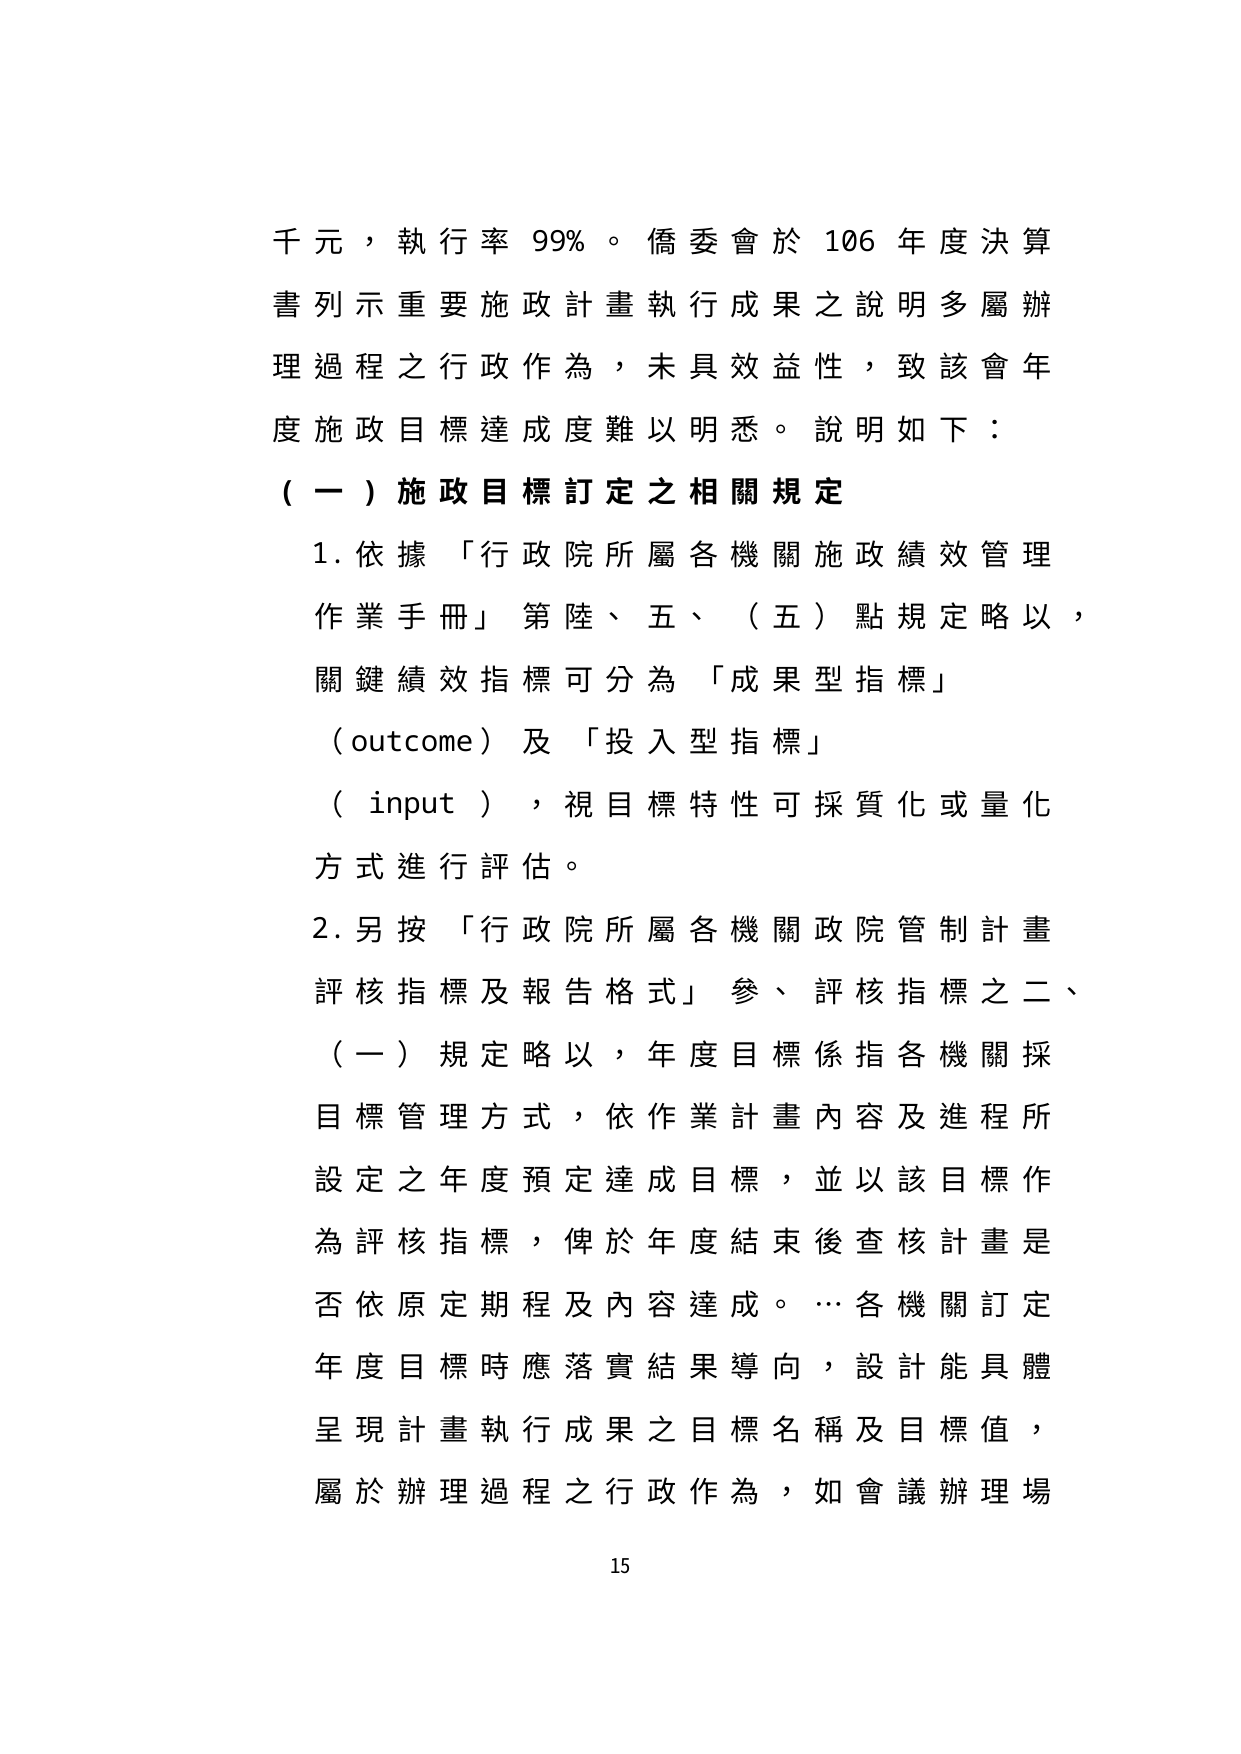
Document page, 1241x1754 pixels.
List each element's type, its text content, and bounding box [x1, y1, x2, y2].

text 千元，執行率99%。僑委會於106年度決算書列示重要施政計畫執行成果之說明多屬辦理過程之行政作為，未具效益性，致該會年度施政目標達成度難以明悉。說明如下： [242, 198, 1058, 448]
text 1.依據「行政院所屬各機關施政績效管理作業手冊」第陸、五、（五）點規定略以，關鍵績效指標可分為「成果型指標」（outcome）及「投入型指標」（input），視目標特性可採質化或量化方式進行評估。 [271, 511, 1058, 886]
text 2.另按「行政院所屬各機關政院管制計畫評核指標及報告格式」參、評核指標之二、（一）規定略以，年度目標係指各機關採目標管理方式，依作業計畫內容及進程所設定之年度預定達成目標，並以該目標作為評核指標，俾於年度結束後查核計畫是否依原定期程及內容達成。…各機關訂定年度目標時應落實結果導向，設計能具體呈現計畫執行成果之目標名稱及目標值，屬於辦理過程之行政作為，如會議辦理場次、參與或受訓人次、補助研究件數等，不宜列為年度目標等。 [271, 886, 1058, 1511]
text (一)施政目標訂定之相關規定 [242, 448, 1058, 511]
